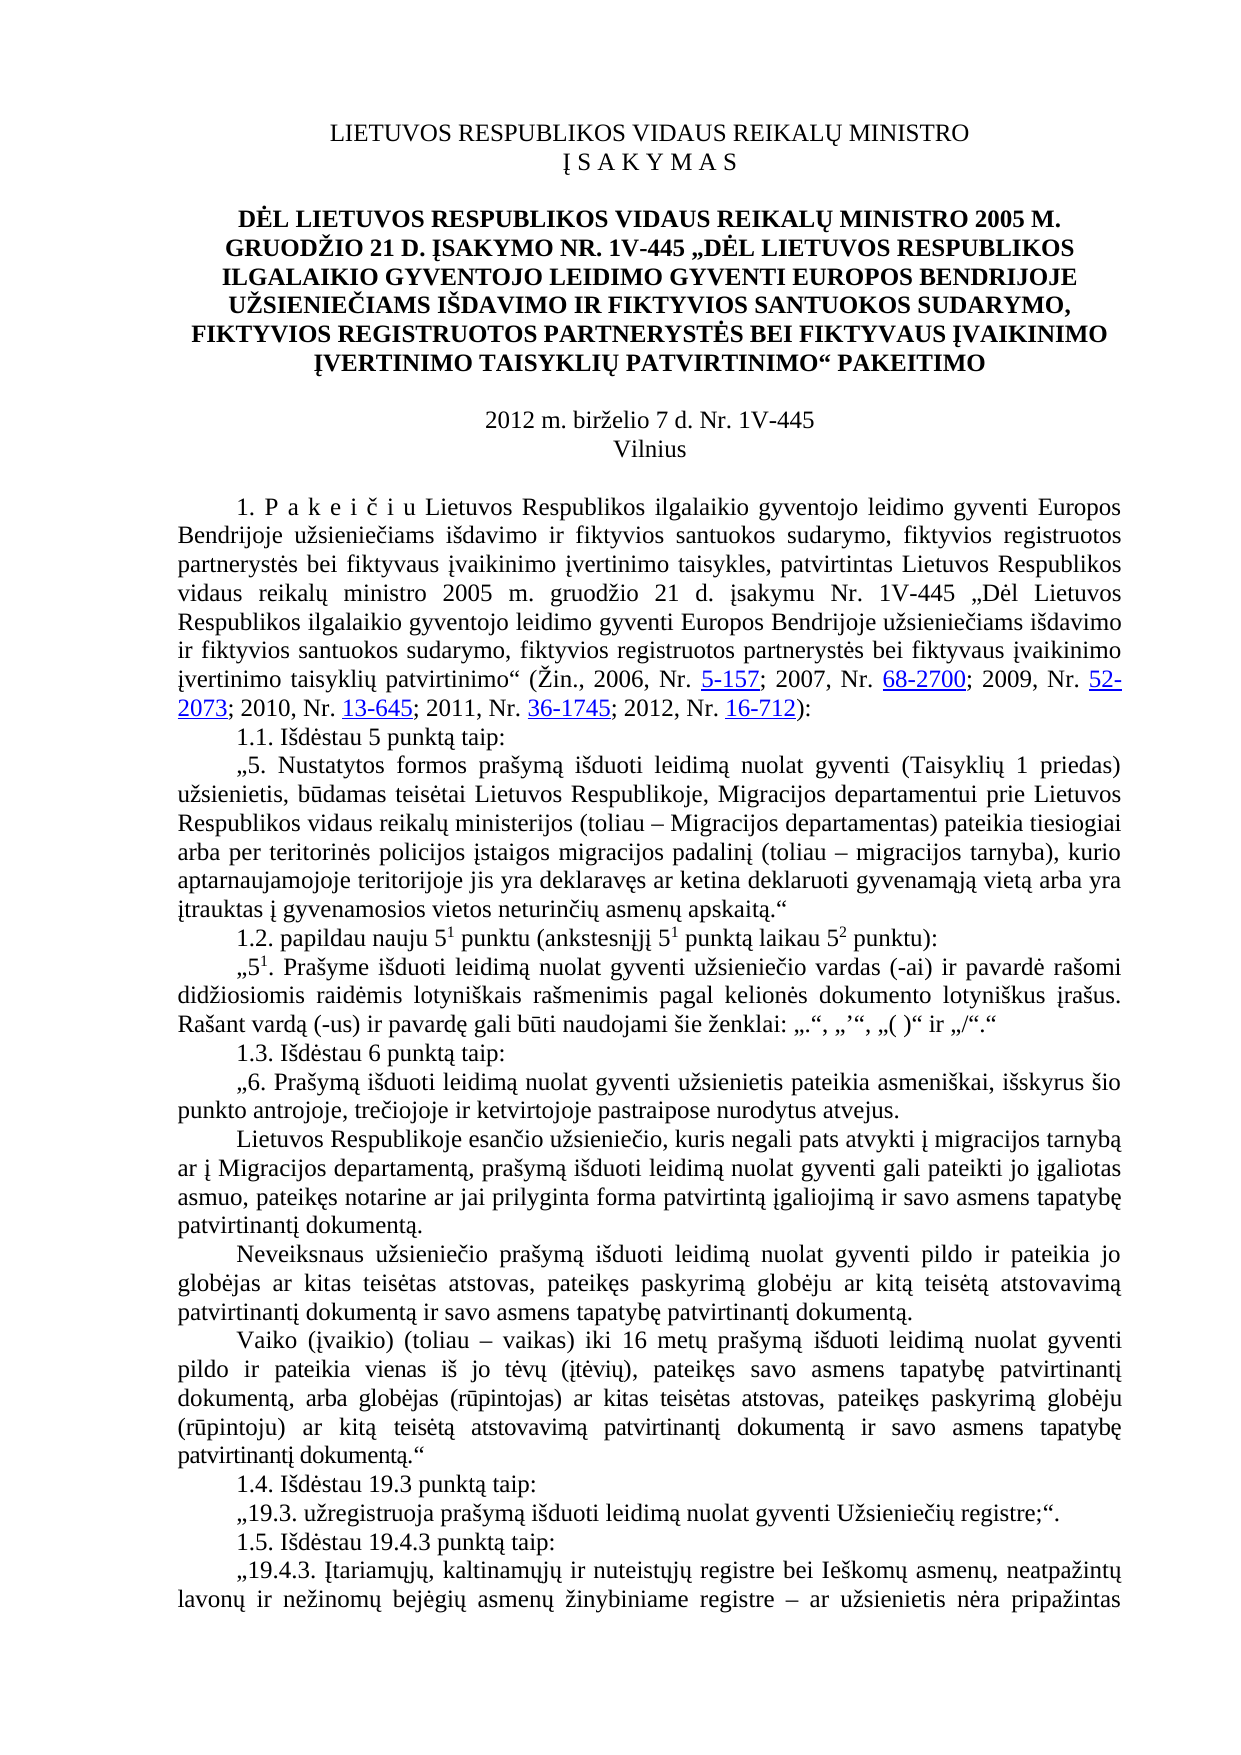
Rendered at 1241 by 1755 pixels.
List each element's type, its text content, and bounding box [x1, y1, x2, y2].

text 2012 m. birželio 7 d. Nr. 1V-445 [177, 406, 1122, 434]
text 1.3. Išdėstau 6 punktą taip: [177, 1038, 1122, 1067]
text „19.3. užregistruoja prašymą išduoti leidimą nuolat gyventi Užsieniečių registre;“. [177, 1498, 1122, 1527]
text „51. Prašyme išduoti leidimą nuolat gyventi užsieniečio vardas (-ai) ir pavardė rašomi didžiosiomis raidėmis lotyniškais rašmenimis pagal kelionės dokumento lotyniškus įrašus. Rašant vardą (-us) ir pavardę gali būti naudojami šie ženklai: „.“, „’“, „( )“ ir „/“.“ [177, 952, 1122, 1038]
text Lietuvos Respublikoje esančio užsieniečio, kuris negali pats atvykti į migracijos tarnybą ar į Migracijos departamentą, prašymą išduoti leidimą nuolat gyventi gali pateikti jo įgaliotas asmuo, pateikęs notarine ar jai prilyginta forma patvirtintą įgaliojimą ir savo asmens tapatybę patvirtinantį dokumentą. [177, 1124, 1122, 1239]
text 1.1. Išdėstau 5 punktą taip: [177, 722, 1122, 751]
text Vilnius [177, 434, 1122, 463]
text 1.5. Išdėstau 19.4.3 punktą taip: [177, 1527, 1122, 1556]
text LIETUVOS RESPUBLIKOS VIDAUS REIKALŲ MINISTRO [177, 118, 1122, 147]
text Vaiko (įvaikio) (toliau – vaikas) iki 16 metų prašymą išduoti leidimą nuolat gyventi pildo ir pateikia vienas iš jo tėvų (įtėvių), pateikęs savo asmens tapatybę patvirtinantį dokumentą, arba globėjas (rūpintojas) ar kitas teisėtas atstovas, pateikęs paskyrimą globėju (rūpintoju) ar kitą teisėtą atstovavimą patvirtinantį dokumentą ir savo asmens tapatybę patvirtinantį dokumentą.“ [177, 1326, 1122, 1469]
text Į S A K Y M A S [177, 147, 1122, 176]
text „6. Prašymą išduoti leidimą nuolat gyventi užsienietis pateikia asmeniškai, išskyrus šio punkto antrojoje, trečiojoje ir ketvirtojoje pastraipose nurodytus atvejus. [177, 1067, 1122, 1124]
text „19.4.3. Įtariamųjų, kaltinamųjų ir nuteistųjų registre bei Ieškomų asmenų, neatpažintų lavonų ir nežinomų bejėgių asmenų žinybiniame registre – ar užsienietis nėra pripažintas [177, 1556, 1122, 1613]
text DĖL LIETUVOS RESPUBLIKOS VIDAUS REIKALŲ MINISTRO 2005 M. GRUODŽIO 21 D. ĮSAKYMO Nr. 1V-445 „Dėl Lietuvos Respublikos ilgalaikio gyventojo leidimo gyventi Europos Bendrijoje užsieniečiams išdavimo IR fiktyvios santuokos sudarymo, fiktyvios registruotos partnerystės BEI fiktyvaus įvaikinimo įvertinimo taisyklių patvirtinimo“ PAKEITIMO [177, 204, 1122, 377]
text 1.4. Išdėstau 19.3 punktą taip: [177, 1469, 1122, 1498]
text 1. P a k e i č i u Lietuvos Respublikos ilgalaikio gyventojo leidimo gyventi Europos Bendrijoje užsieniečiams išdavimo ir fiktyvios santuokos sudarymo, fiktyvios registruotos partnerystės bei fiktyvaus įvaikinimo įvertinimo taisykles, patvirtintas Lietuvos Respublikos vidaus reikalų ministro 2005 m. gruodžio 21 d. įsakymu Nr. 1V-445 „Dėl Lietuvos Respublikos ilgalaikio gyventojo leidimo gyventi Europos Bendrijoje užsieniečiams išdavimo ir fiktyvios santuokos sudarymo, fiktyvios registruotos partnerystės bei fiktyvaus įvaikinimo įvertinimo taisyklių patvirtinimo“ (Žin., 2006, Nr. 5-157; 2007, Nr. 68-2700; 2009, Nr. 52-2073; 2010, Nr. 13-645; 2011, Nr. 36-1745; 2012, Nr. 16-712): [177, 492, 1122, 722]
text Neveiksnaus užsieniečio prašymą išduoti leidimą nuolat gyventi pildo ir pateikia jo globėjas ar kitas teisėtas atstovas, pateikęs paskyrimą globėju ar kitą teisėtą atstovavimą patvirtinantį dokumentą ir savo asmens tapatybę patvirtinantį dokumentą. [177, 1239, 1122, 1326]
text 1.2. papildau nauju 51 punktu (ankstesnįjį 51 punktą laikau 52 punktu): [177, 923, 1122, 952]
text „5. Nustatytos formos prašymą išduoti leidimą nuolat gyventi (Taisyklių 1 priedas) užsienietis, būdamas teisėtai Lietuvos Respublikoje, Migracijos departamentui prie Lietuvos Respublikos vidaus reikalų ministerijos (toliau – Migracijos departamentas) pateikia tiesiogiai arba per teritorinės policijos įstaigos migracijos padalinį (toliau – migracijos tarnyba), kurio aptarnaujamojoje teritorijoje jis yra deklaravęs ar ketina deklaruoti gyvenamąją vietą arba yra įtrauktas į gyvenamosios vietos neturinčių asmenų apskaitą.“ [177, 751, 1122, 923]
